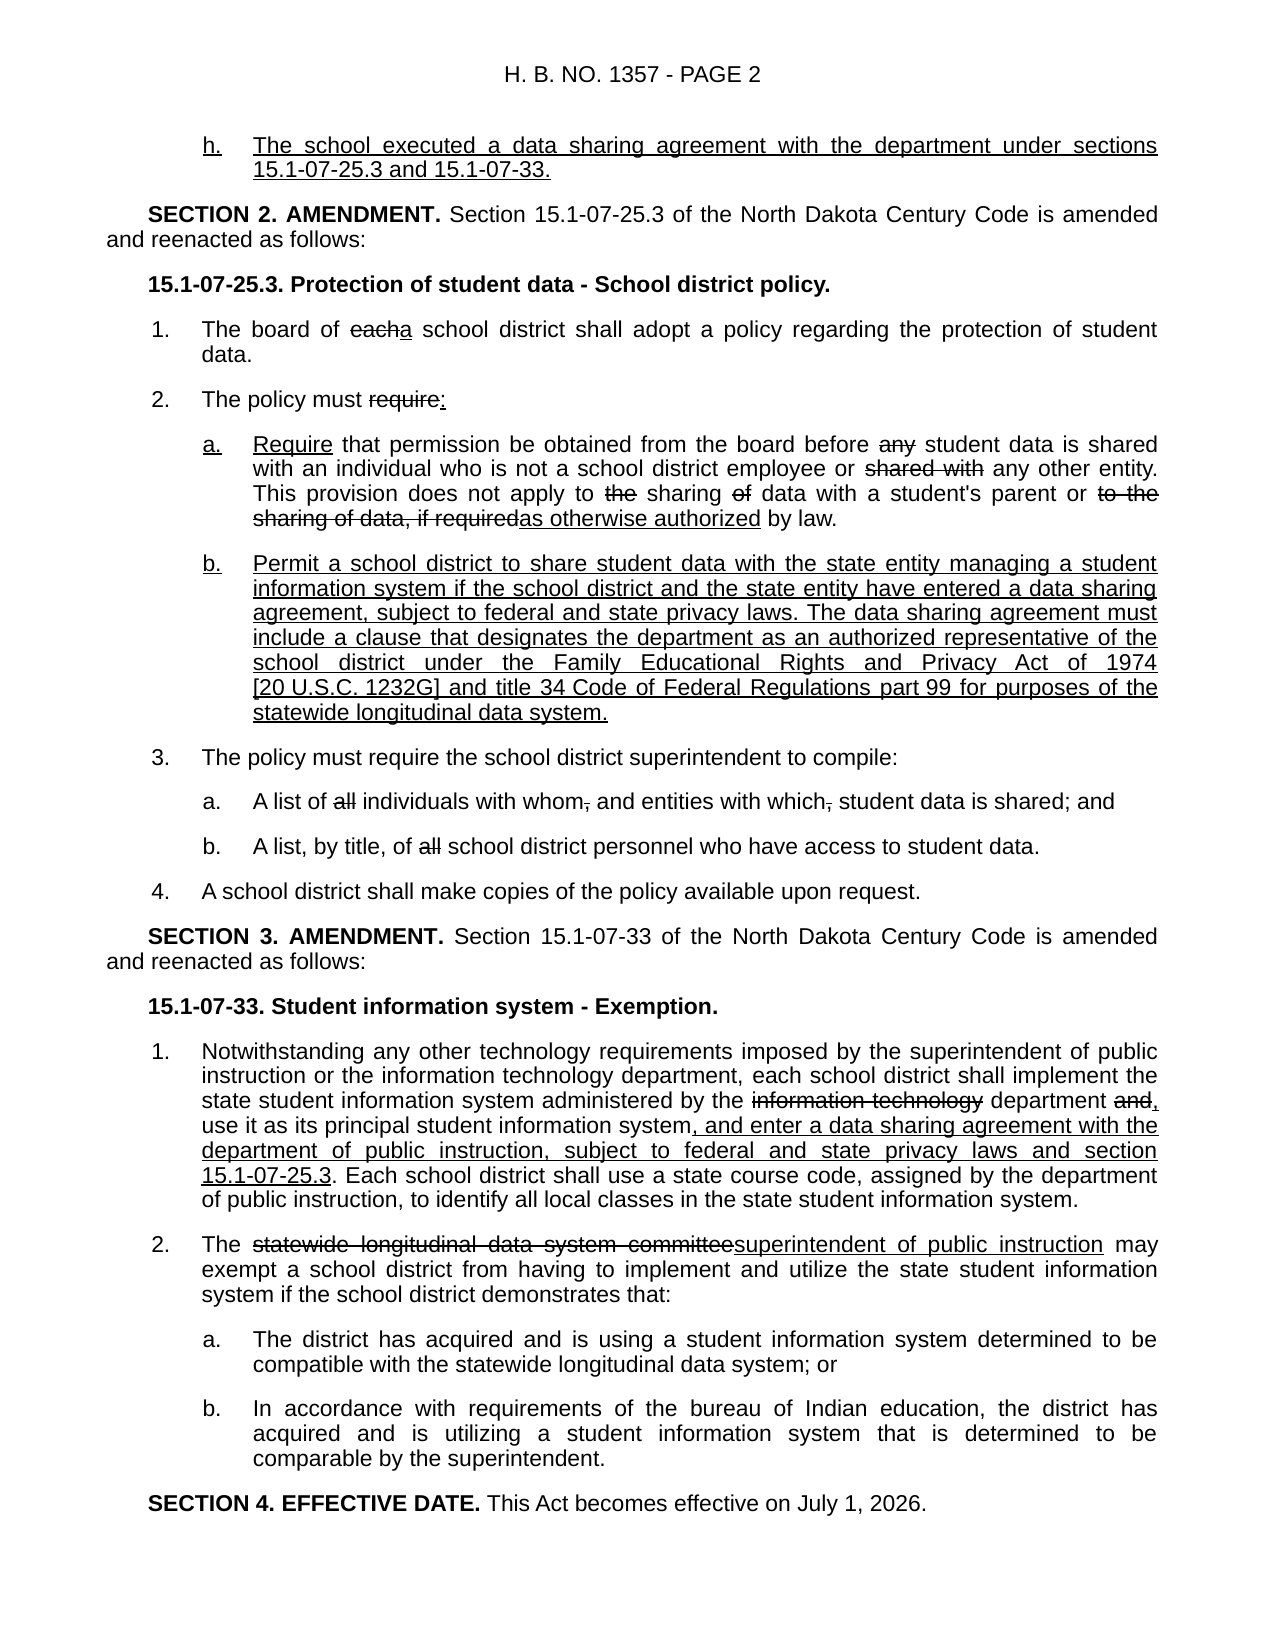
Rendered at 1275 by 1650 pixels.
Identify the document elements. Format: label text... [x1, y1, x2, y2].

text b. In accordance with requirements of the bureau of Indian education, the district has acquired and is utilizing a student information system that is determined to be comparable by the superintendent. [106, 1397, 1158, 1471]
text 2. The policy must require: [106, 387, 1158, 412]
text SECTION 3. AMENDMENT. Section 15.1‑07‑33 of the North Dakota Century Code is amended and reenacted as follows: [106, 925, 1158, 974]
text SECTION 2. AMENDMENT. Section 15.1‑07‑25.3 of the North Dakota Century Code is amended and reenacted as follows: [106, 203, 1158, 253]
text 3. The policy must require the school district superintendent to compile: [106, 745, 1158, 770]
text a. The district has acquired and is using a student information system determined to be compatible with the statewide longitudinal data system; or [106, 1327, 1158, 1377]
text 4. A school district shall make copies of the policy available upon request. [106, 880, 1158, 904]
text 1. Notwithstanding any other technology requirements imposed by the superintendent of public instruction or the information technology department, each school district shall implement the state student information system administered by the information technology department and, use it as its principal student information system, and enter a data sharing agreement with the department of public instruction, subject to federal and state privacy laws and section 15.1‑07‑25.3. Each school district shall use a state course code, assigned by the department of public instruction, to identify all local classes in the state student information system. [106, 1039, 1158, 1213]
text SECTION 4. EFFECTIVE DATE. This Act becomes effective on July 1, 2026. [106, 1492, 1158, 1516]
text a. Require that permission be obtained from the board before any student data is shared with an individual who is not a school district employee or shared with any other entity. This provision does not apply to the sharing of data with a student's parent or to the sharing of data, if requiredas otherwise authorized by law. [106, 432, 1158, 531]
text 2. The statewide longitudinal data system committeesuperintendent of public instruction may exempt a school district from having to implement and utilize the state student information system if the school district demonstrates that: [106, 1233, 1158, 1307]
text b. Permit a school district to share student data with the state entity managing a student information system if the school district and the state entity have entered a data sharing agreement, subject to federal and state privacy laws. The data sharing agreement must include a clause that designates the department as an authorized representative of the school district under the Family Educational Rights and Privacy Act of 1974 [20 U.S.C. 1232G] and title 34 Code of Federal Regulations part 99 for purposes of the statewide longitudinal data system. [106, 551, 1158, 725]
text 1. The board of eacha school district shall adopt a policy regarding the protection of student data. [106, 318, 1158, 367]
subtitle 15.1‑07‑33. Student information system ‑ Exemption. [106, 994, 1158, 1019]
subtitle 15.1‑07‑25.3. Protection of student data - School district policy. [106, 273, 1158, 297]
text a. A list of all individuals with whom, and entities with which, student data is shared; and [106, 790, 1158, 815]
text h. The school executed a data sharing agreement with the department under sections 15.1‑07‑25.3 and 15.1‑07‑33. [106, 133, 1158, 183]
text b. A list, by title, of all school district personnel who have access to student data. [106, 835, 1158, 860]
